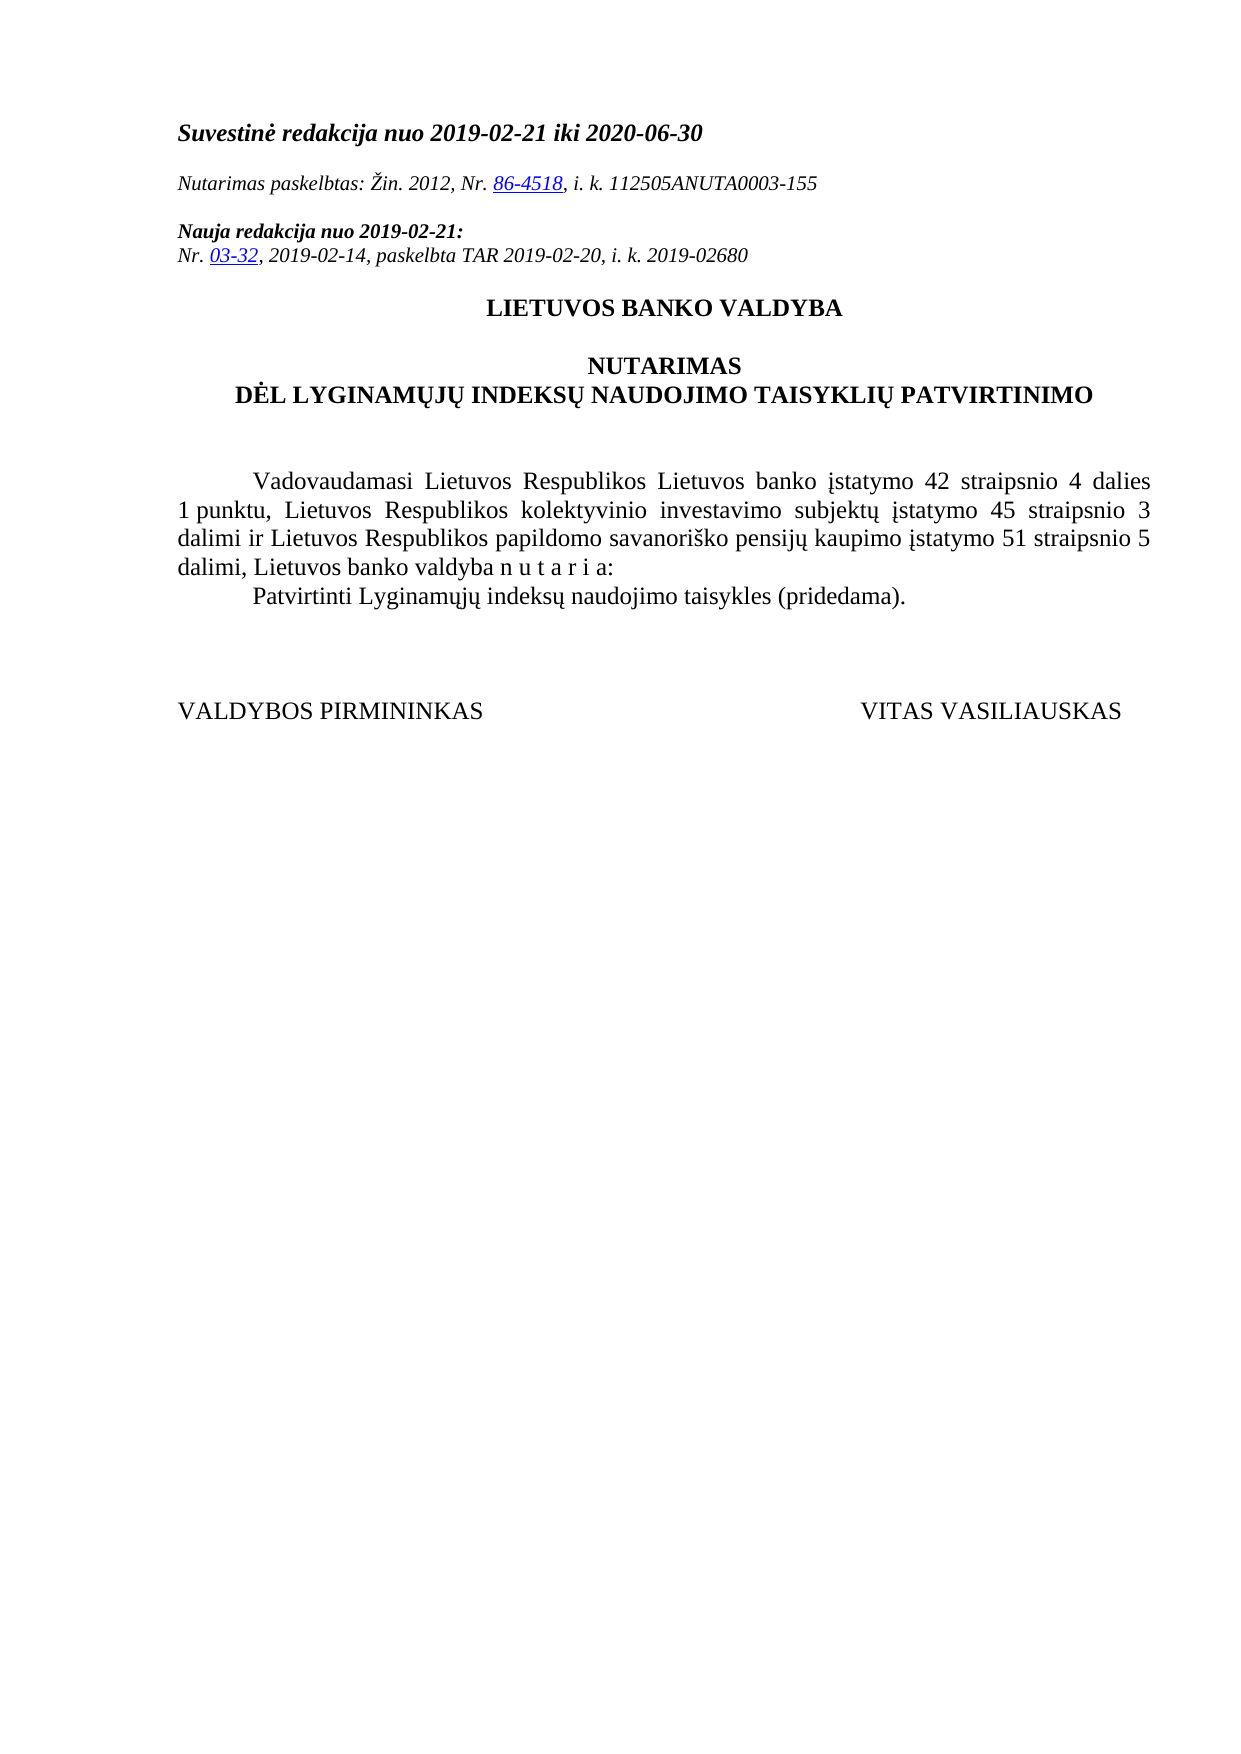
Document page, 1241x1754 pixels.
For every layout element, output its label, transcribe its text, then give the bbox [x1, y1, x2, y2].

text NUTARIMAS [177, 351, 1152, 380]
text Nauja redakcija nuo 2019-02-21: [177, 219, 1152, 243]
text Nutarimas paskelbtas: Žin. 2012, Nr. 86-4518, i. k. 112505ANUTA0003-155 [177, 171, 1152, 195]
text Suvestinė redakcija nuo 2019-02-21 iki 2020-06-30 [177, 118, 1152, 147]
text Nr. 03-32, 2019-02-14, paskelbta TAR 2019-02-20, i. k. 2019-02680 [177, 243, 1152, 267]
text Valdybos pirmininkas Vitas Vasiliauskas [177, 696, 1152, 725]
text DĖL LYGINAMŲJŲ INDEKSŲ NAUDOJIMO TAISYKLIŲ PATVIRTINIMO [177, 380, 1152, 408]
text LIETUVOS BANKO VALDYBA [177, 293, 1152, 322]
text Vadovaudamasi Lietuvos Respublikos Lietuvos banko įstatymo 42 straipsnio 4 dalies 1 punktu, Lietuvos Respublikos kolektyvinio investavimo subjektų įstatymo 45 straipsnio 3 dalimi ir Lietuvos Respublikos papildomo savanoriško pensijų kaupimo įstatymo 51 straipsnio 5 dalimi, Lietuvos banko valdyba nutaria: [177, 466, 1152, 581]
text Patvirtinti Lyginamųjų indeksų naudojimo taisykles (pridedama). [177, 581, 1152, 610]
